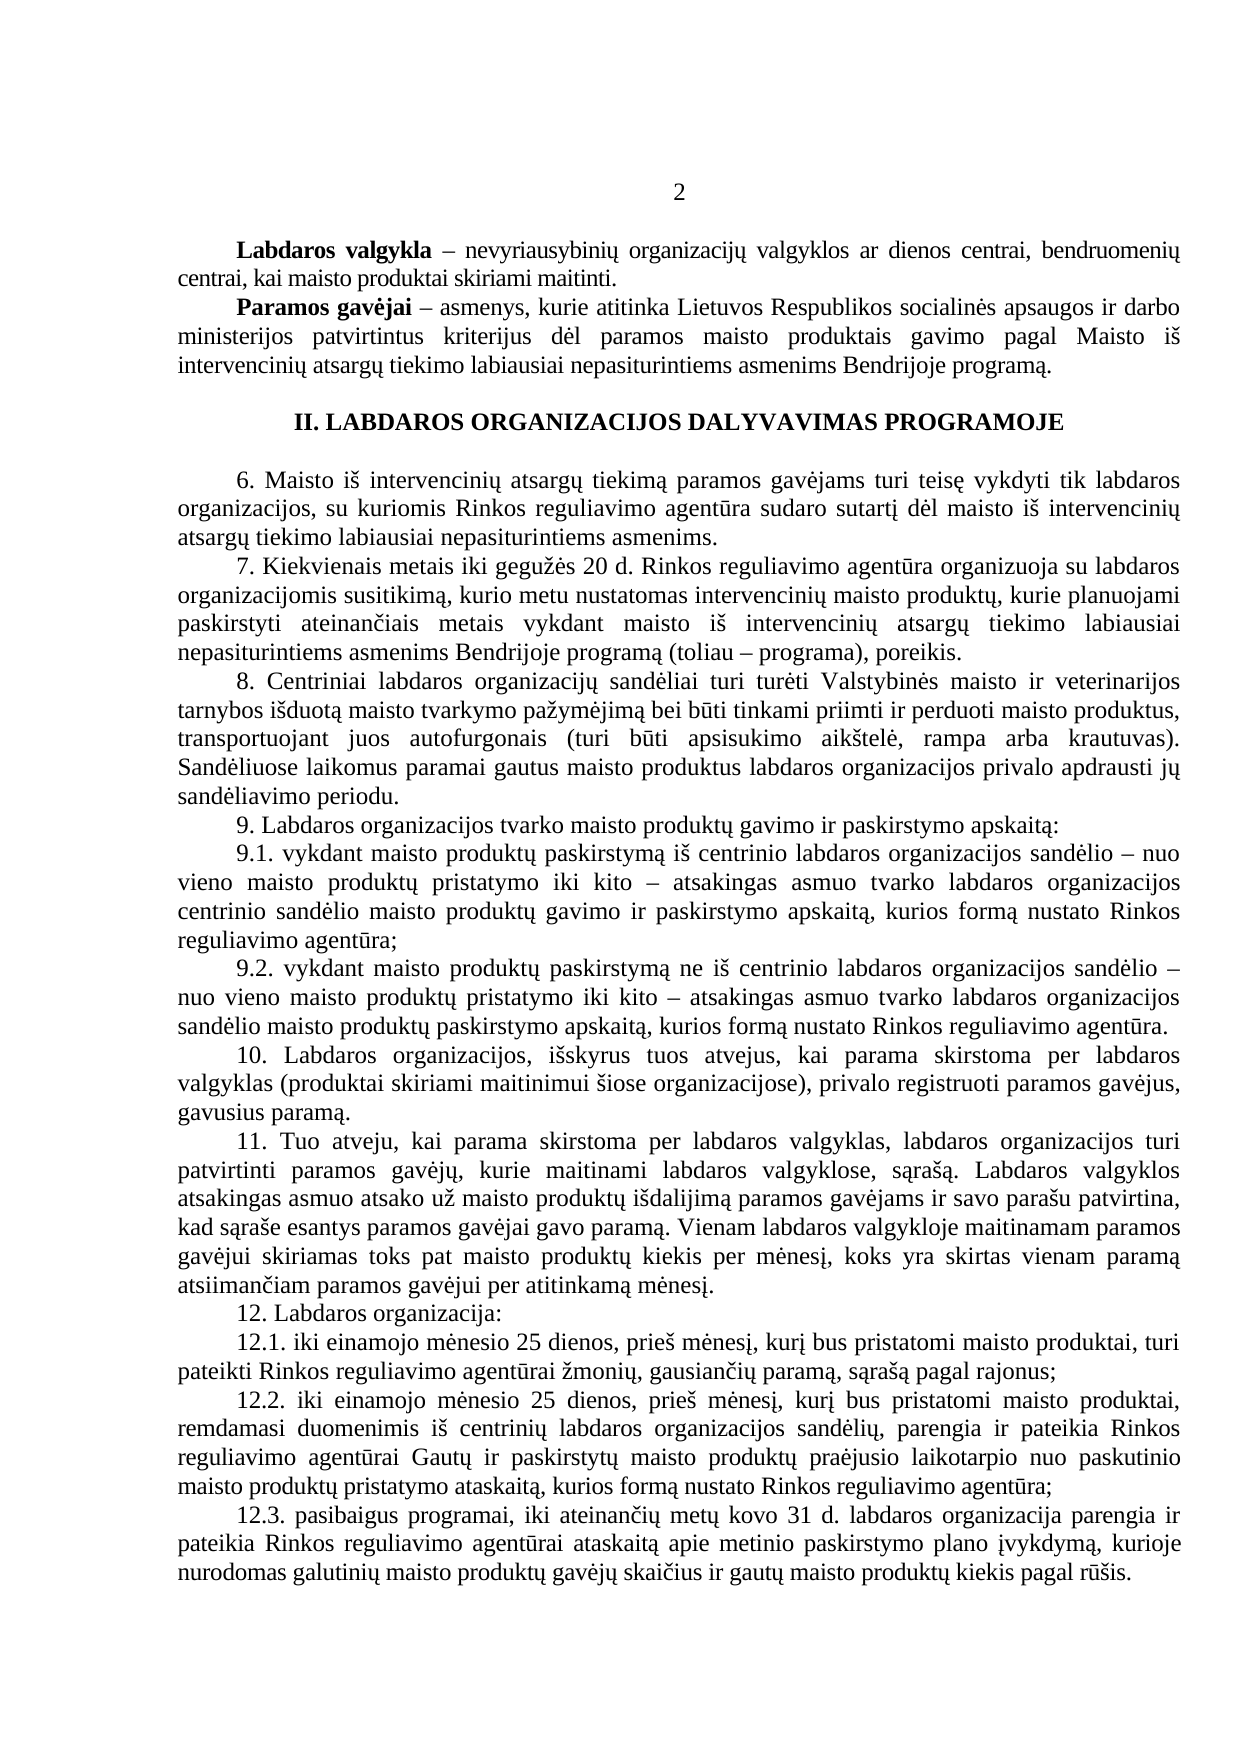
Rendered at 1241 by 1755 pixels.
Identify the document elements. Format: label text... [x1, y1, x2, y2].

text Paramos gavėjai – asmenys, kurie atitinka Lietuvos Respublikos socialinės apsaugos ir darbo ministerijos patvirtintus kriterijus dėl paramos maisto produktais gavimo pagal Maisto iš intervencinių atsargų tiekimo labiausiai nepasiturintiems asmenims Bendrijoje programą. [177, 292, 1181, 378]
text 9.1. vykdant maisto produktų paskirstymą iš centrinio labdaros organizacijos sandėlio – nuo vieno maisto produktų pristatymo iki kito – atsakingas asmuo tvarko labdaros organizacijos centrinio sandėlio maisto produktų gavimo ir paskirstymo apskaitą, kurios formą nustato Rinkos reguliavimo agentūra; [177, 838, 1181, 953]
text 12.3. pasibaigus programai, iki ateinančių metų kovo 31 d. labdaros organizacija parengia ir pateikia Rinkos reguliavimo agentūrai ataskaitą apie metinio paskirstymo plano įvykdymą, kurioje nurodomas galutinių maisto produktų gavėjų skaičius ir gautų maisto produktų kiekis pagal rūšis. [177, 1500, 1181, 1586]
text II. LABDAROS ORGANIZACIJOS DALYVAVIMAS PROGRAMOJE [177, 407, 1181, 436]
text 8. Centriniai labdaros organizacijų sandėliai turi turėti Valstybinės maisto ir veterinarijos tarnybos išduotą maisto tvarkymo pažymėjimą bei būti tinkami priimti ir perduoti maisto produktus, transportuojant juos autofurgonais (turi būti apsisukimo aikštelė, rampa arba krautuvas). Sandėliuose laikomus paramai gautus maisto produktus labdaros organizacijos privalo apdrausti jų sandėliavimo periodu. [177, 666, 1181, 810]
text 7. Kiekvienais metais iki gegužės 20 d. Rinkos reguliavimo agentūra organizuoja su labdaros organizacijomis susitikimą, kurio metu nustatomas intervencinių maisto produktų, kurie planuojami paskirstyti ateinančiais metais vykdant maisto iš intervencinių atsargų tiekimo labiausiai nepasiturintiems asmenims Bendrijoje programą (toliau – programa), poreikis. [177, 551, 1181, 666]
text 6. Maisto iš intervencinių atsargų tiekimą paramos gavėjams turi teisę vykdyti tik labdaros organizacijos, su kuriomis Rinkos reguliavimo agentūra sudaro sutartį dėl maisto iš intervencinių atsargų tiekimo labiausiai nepasiturintiems asmenims. [177, 465, 1181, 551]
text 11. Tuo atveju, kai parama skirstoma per labdaros valgyklas, labdaros organizacijos turi patvirtinti paramos gavėjų, kurie maitinami labdaros valgyklose, sąrašą. Labdaros valgyklos atsakingas asmuo atsako už maisto produktų išdalijimą paramos gavėjams ir savo parašu patvirtina, kad sąraše esantys paramos gavėjai gavo paramą. Vienam labdaros valgykloje maitinamam paramos gavėjui skiriamas toks pat maisto produktų kiekis per mėnesį, koks yra skirtas vienam paramą atsiimančiam paramos gavėjui per atitinkamą mėnesį. [177, 1126, 1181, 1298]
text 10. Labdaros organizacijos, išskyrus tuos atvejus, kai parama skirstoma per labdaros valgyklas (produktai skiriami maitinimui šiose organizacijose), privalo registruoti paramos gavėjus, gavusius paramą. [177, 1040, 1181, 1126]
text 12.2. iki einamojo mėnesio 25 dienos, prieš mėnesį, kurį bus pristatomi maisto produktai, remdamasi duomenimis iš centrinių labdaros organizacijos sandėlių, parengia ir pateikia Rinkos reguliavimo agentūrai Gautų ir paskirstytų maisto produktų praėjusio laikotarpio nuo paskutinio maisto produktų pristatymo ataskaitą, kurios formą nustato Rinkos reguliavimo agentūra; [177, 1385, 1181, 1500]
text 9.2. vykdant maisto produktų paskirstymą ne iš centrinio labdaros organizacijos sandėlio – nuo vieno maisto produktų pristatymo iki kito – atsakingas asmuo tvarko labdaros organizacijos sandėlio maisto produktų paskirstymo apskaitą, kurios formą nustato Rinkos reguliavimo agentūra. [177, 953, 1181, 1040]
text 9. Labdaros organizacijos tvarko maisto produktų gavimo ir paskirstymo apskaitą: [177, 810, 1181, 838]
text 12.1. iki einamojo mėnesio 25 dienos, prieš mėnesį, kurį bus pristatomi maisto produktai, turi pateikti Rinkos reguliavimo agentūrai žmonių, gausiančių paramą, sąrašą pagal rajonus; [177, 1327, 1181, 1385]
text 12. Labdaros organizacija: [177, 1298, 1181, 1327]
text Labdaros valgykla – nevyriausybinių organizacijų valgyklos ar dienos centrai, bendruomenių centrai, kai maisto produktai skiriami maitinti. [177, 235, 1181, 292]
